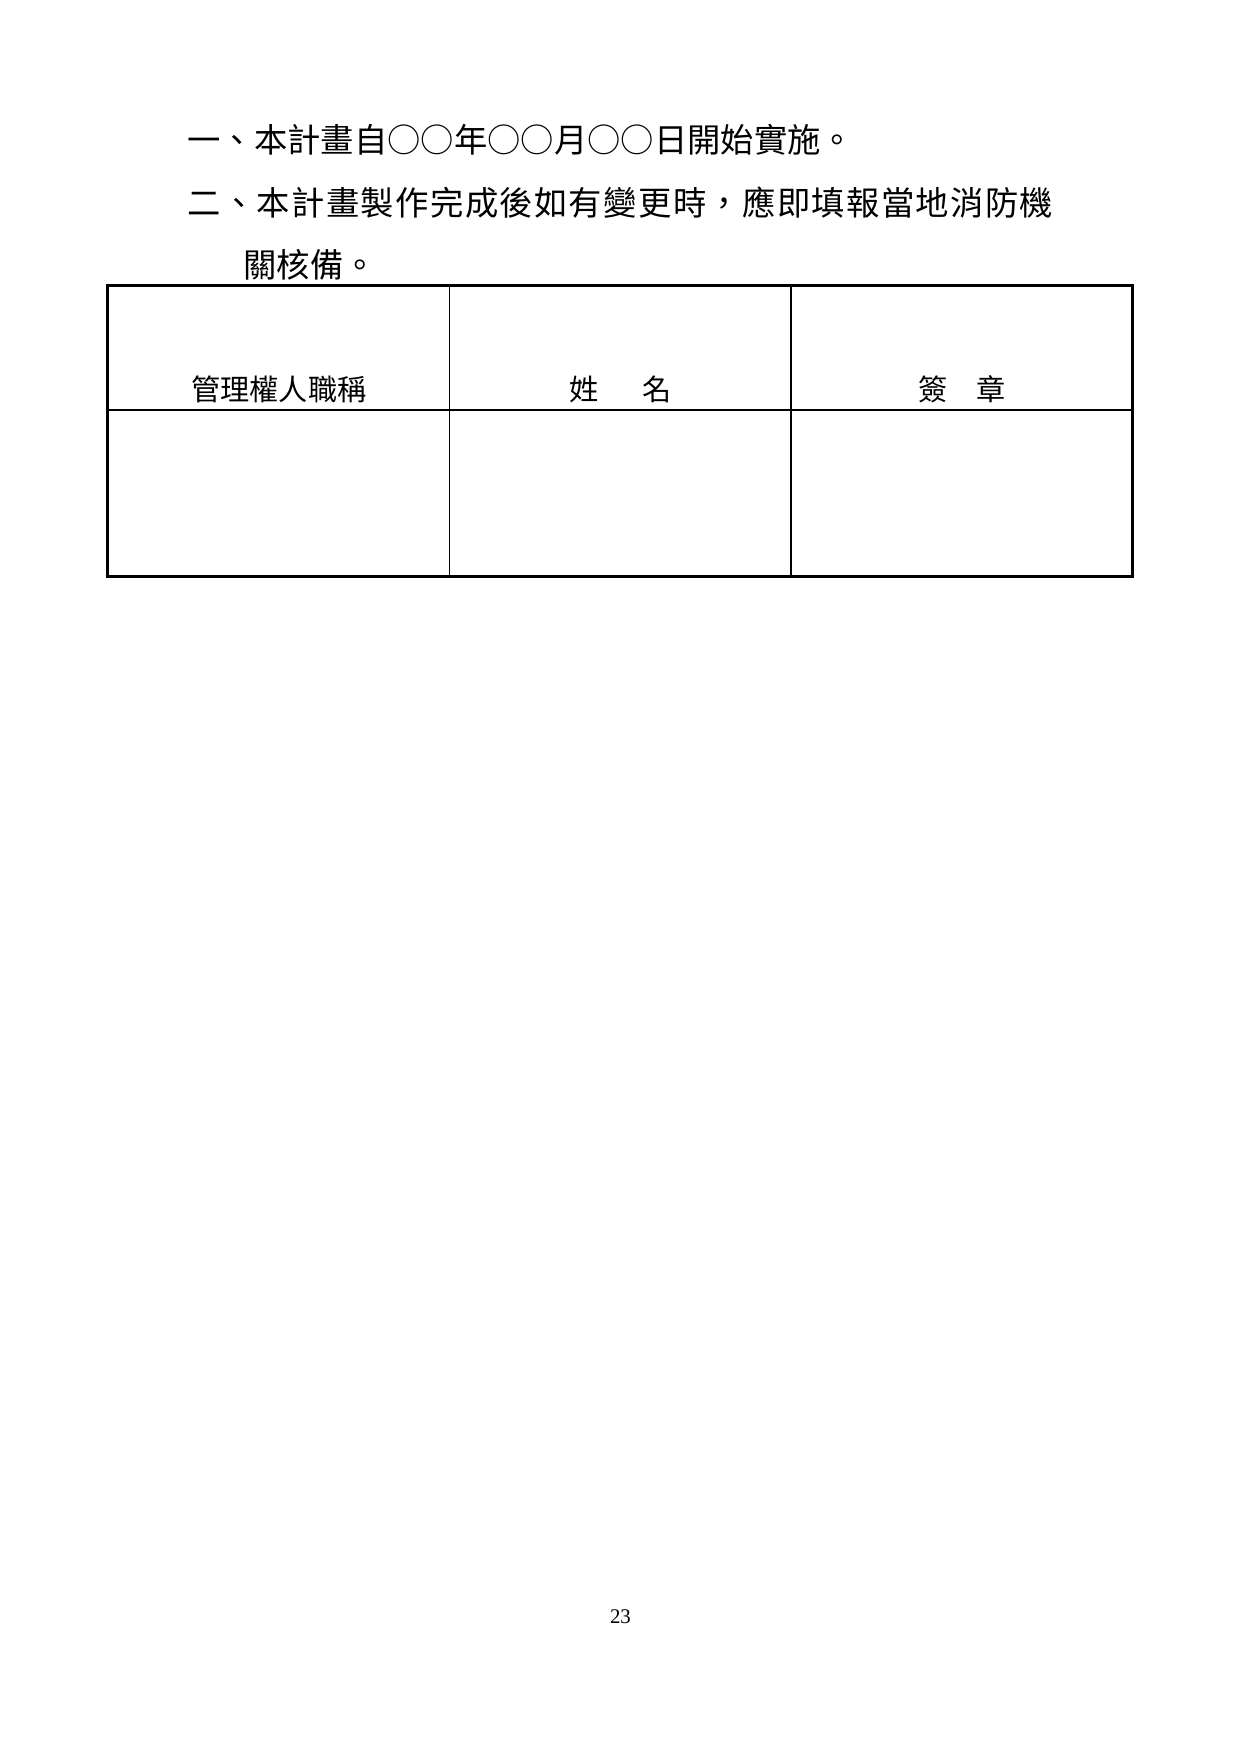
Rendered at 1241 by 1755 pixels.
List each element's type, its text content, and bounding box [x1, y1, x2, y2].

table_header 管理權人職稱 [109, 287, 449, 409]
text 一、本計畫自○○年○○月○○日開始實施。 [187, 96, 1053, 159]
table_cell [450, 411, 790, 574]
table_header 簽 章 [792, 287, 1131, 409]
text 二、本計畫製作完成後如有變更時，應即填報當地消防機關核備。 [187, 159, 1053, 284]
table_cell [792, 411, 1131, 574]
table_cell [109, 411, 449, 574]
table_header 姓 名 [450, 287, 790, 409]
